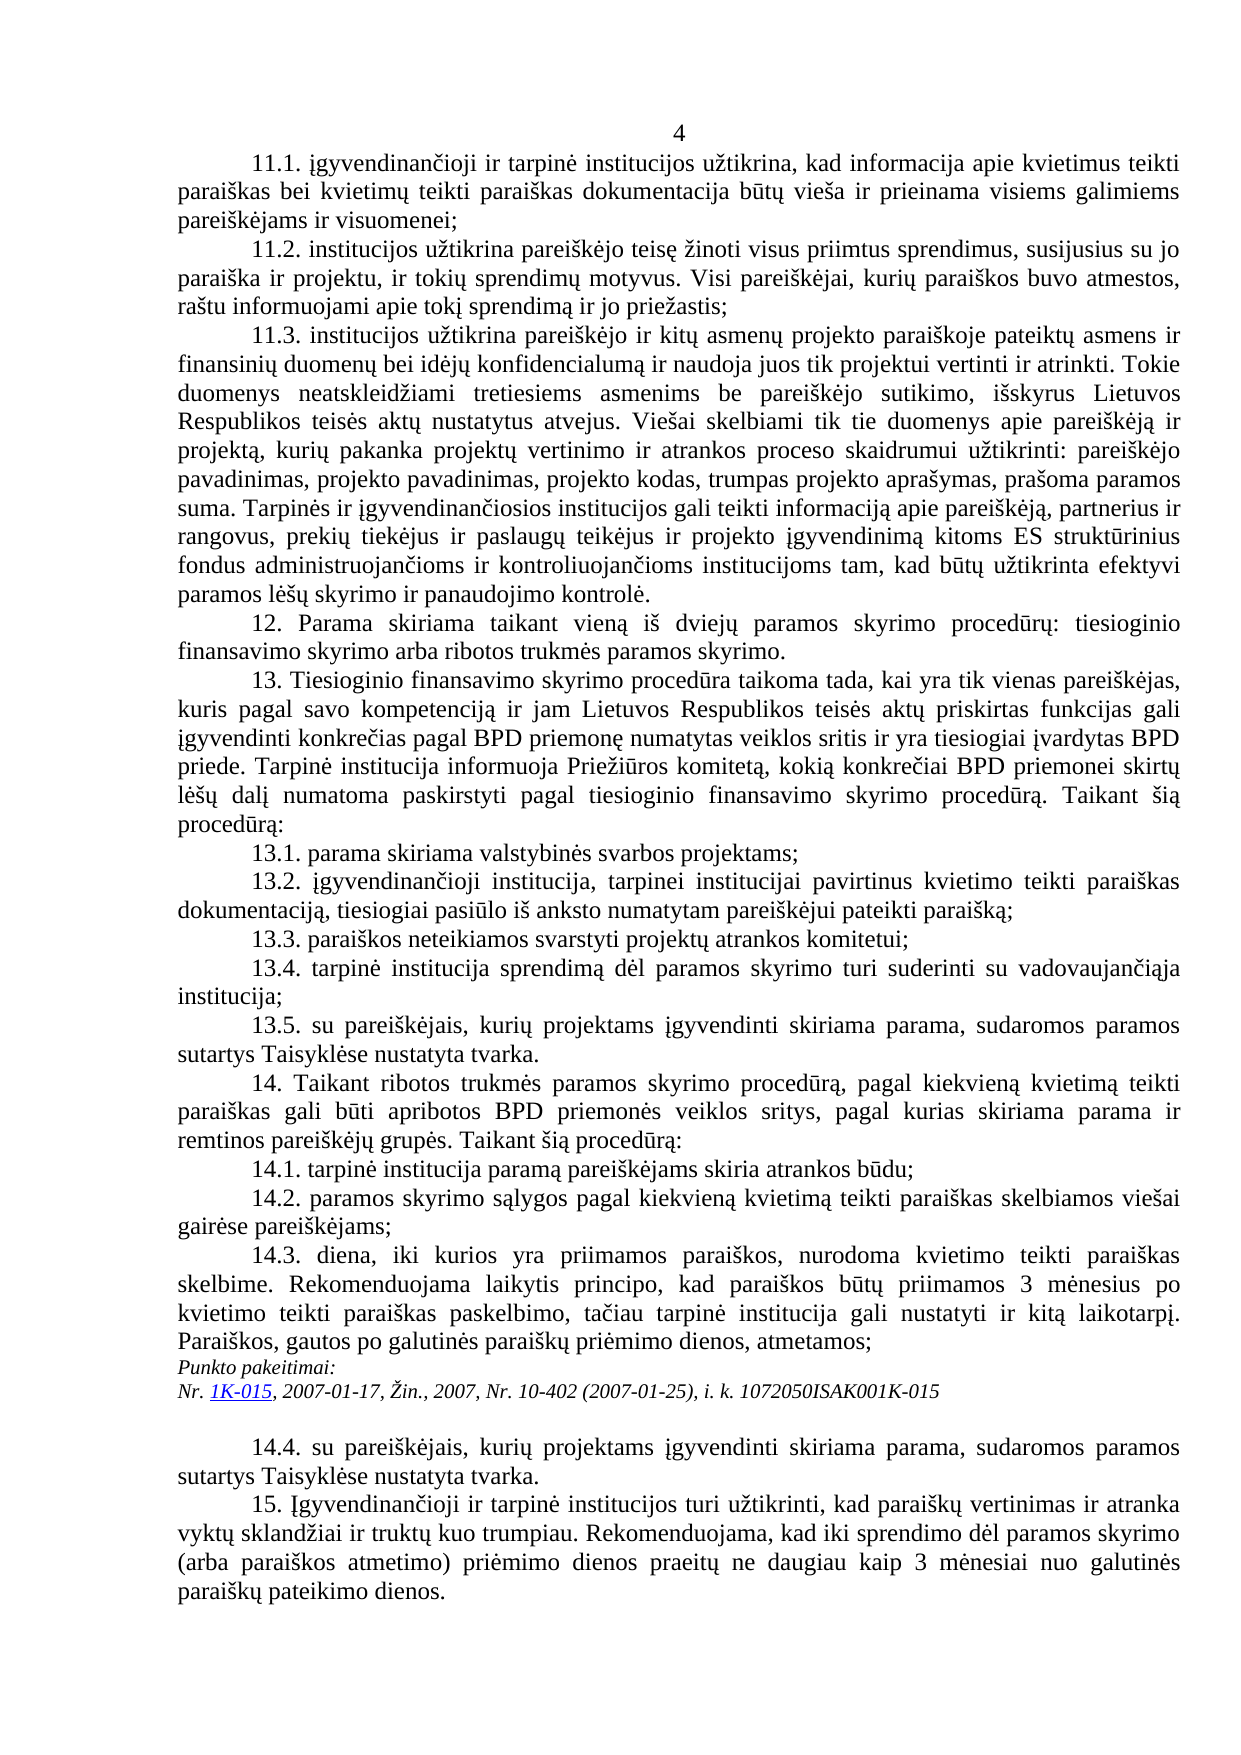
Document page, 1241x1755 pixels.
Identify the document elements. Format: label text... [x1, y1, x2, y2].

text 13.3. paraiškos neteikiamos svarstyti projektų atrankos komitetui; [177, 924, 1181, 953]
text 13. Tiesioginio finansavimo skyrimo procedūra taikoma tada, kai yra tik vienas pareiškėjas, kuris pagal savo kompetenciją ir jam Lietuvos Respublikos teisės aktų priskirtas funkcijas gali įgyvendinti konkrečias pagal BPD priemonę numatytas veiklos sritis ir yra tiesiogiai įvardytas BPD priede. Tarpinė institucija informuoja Priežiūros komitetą, kokią konkrečiai BPD priemonei skirtų lėšų dalį numatoma paskirstyti pagal tiesioginio finansavimo skyrimo procedūrą. Taikant šią procedūrą: [177, 665, 1181, 838]
text 11.3. institucijos užtikrina pareiškėjo ir kitų asmenų projekto paraiškoje pateiktų asmens ir finansinių duomenų bei idėjų konfidencialumą ir naudoja juos tik projektui vertinti ir atrinkti. Tokie duomenys neatskleidžiami tretiesiems asmenims be pareiškėjo sutikimo, išskyrus Lietuvos Respublikos teisės aktų nustatytus atvejus. Viešai skelbiami tik tie duomenys apie pareiškėją ir projektą, kurių pakanka projektų vertinimo ir atrankos proceso skaidrumui užtikrinti: pareiškėjo pavadinimas, projekto pavadinimas, projekto kodas, trumpas projekto aprašymas, prašoma paramos suma. Tarpinės ir įgyvendinančiosios institucijos gali teikti informaciją apie pareiškėją, partnerius ir rangovus, prekių tiekėjus ir paslaugų teikėjus ir projekto įgyvendinimą kitoms ES struktūrinius fondus administruojančioms ir kontroliuojančioms institucijoms tam, kad būtų užtikrinta efektyvi paramos lėšų skyrimo ir panaudojimo kontrolė. [177, 320, 1181, 608]
text 14.2. paramos skyrimo sąlygos pagal kiekvieną kvietimą teikti paraiškas skelbiamos viešai gairėse pareiškėjams; [177, 1183, 1181, 1240]
text 14.1. tarpinė institucija paramą pareiškėjams skiria atrankos būdu; [177, 1154, 1181, 1183]
text 13.2. įgyvendinančioji institucija, tarpinei institucijai pavirtinus kvietimo teikti paraiškas dokumentaciją, tiesiogiai pasiūlo iš anksto numatytam pareiškėjui pateikti paraišką; [177, 866, 1181, 924]
text 13.1. parama skiriama valstybinės svarbos projektams; [177, 838, 1181, 866]
text 11.2. institucijos užtikrina pareiškėjo teisę žinoti visus priimtus sprendimus, susijusius su jo paraiška ir projektu, ir tokių sprendimų motyvus. Visi pareiškėjai, kurių paraiškos buvo atmestos, raštu informuojami apie tokį sprendimą ir jo priežastis; [177, 234, 1181, 320]
text 11.1. įgyvendinančioji ir tarpinė institucijos užtikrina, kad informacija apie kvietimus teikti paraiškas bei kvietimų teikti paraiškas dokumentacija būtų vieša ir prieinama visiems galimiems pareiškėjams ir visuomenei; [177, 148, 1181, 234]
text 14. Taikant ribotos trukmės paramos skyrimo procedūrą, pagal kiekvieną kvietimą teikti paraiškas gali būti apribotos BPD priemonės veiklos sritys, pagal kurias skiriama parama ir remtinos pareiškėjų grupės. Taikant šią procedūrą: [177, 1068, 1181, 1154]
text 14.3. diena, iki kurios yra priimamos paraiškos, nurodoma kvietimo teikti paraiškas skelbime. Rekomenduojama laikytis principo, kad paraiškos būtų priimamos 3 mėnesius po kvietimo teikti paraiškas paskelbimo, tačiau tarpinė institucija gali nustatyti ir kitą laikotarpį. Paraiškos, gautos po galutinės paraiškų priėmimo dienos, atmetamos; [177, 1240, 1181, 1355]
text Nr. 1K-015, 2007-01-17, Žin., 2007, Nr. 10-402 (2007-01-25), i. k. 1072050ISAK001K-015 [177, 1379, 1181, 1403]
text 14.4. su pareiškėjais, kurių projektams įgyvendinti skiriama parama, sudaromos paramos sutartys Taisyklėse nustatyta tvarka. [177, 1432, 1181, 1489]
text Punkto pakeitimai: [177, 1355, 1181, 1379]
text 15. Įgyvendinančioji ir tarpinė institucijos turi užtikrinti, kad paraiškų vertinimas ir atranka vyktų sklandžiai ir truktų kuo trumpiau. Rekomenduojama, kad iki sprendimo dėl paramos skyrimo (arba paraiškos atmetimo) priėmimo dienos praeitų ne daugiau kaip 3 mėnesiai nuo galutinės paraiškų pateikimo dienos. [177, 1489, 1181, 1604]
text 12. Parama skiriama taikant vieną iš dviejų paramos skyrimo procedūrų: tiesioginio finansavimo skyrimo arba ribotos trukmės paramos skyrimo. [177, 608, 1181, 665]
text 13.5. su pareiškėjais, kurių projektams įgyvendinti skiriama parama, sudaromos paramos sutartys Taisyklėse nustatyta tvarka. [177, 1010, 1181, 1068]
text 13.4. tarpinė institucija sprendimą dėl paramos skyrimo turi suderinti su vadovaujančiąja institucija; [177, 953, 1181, 1010]
